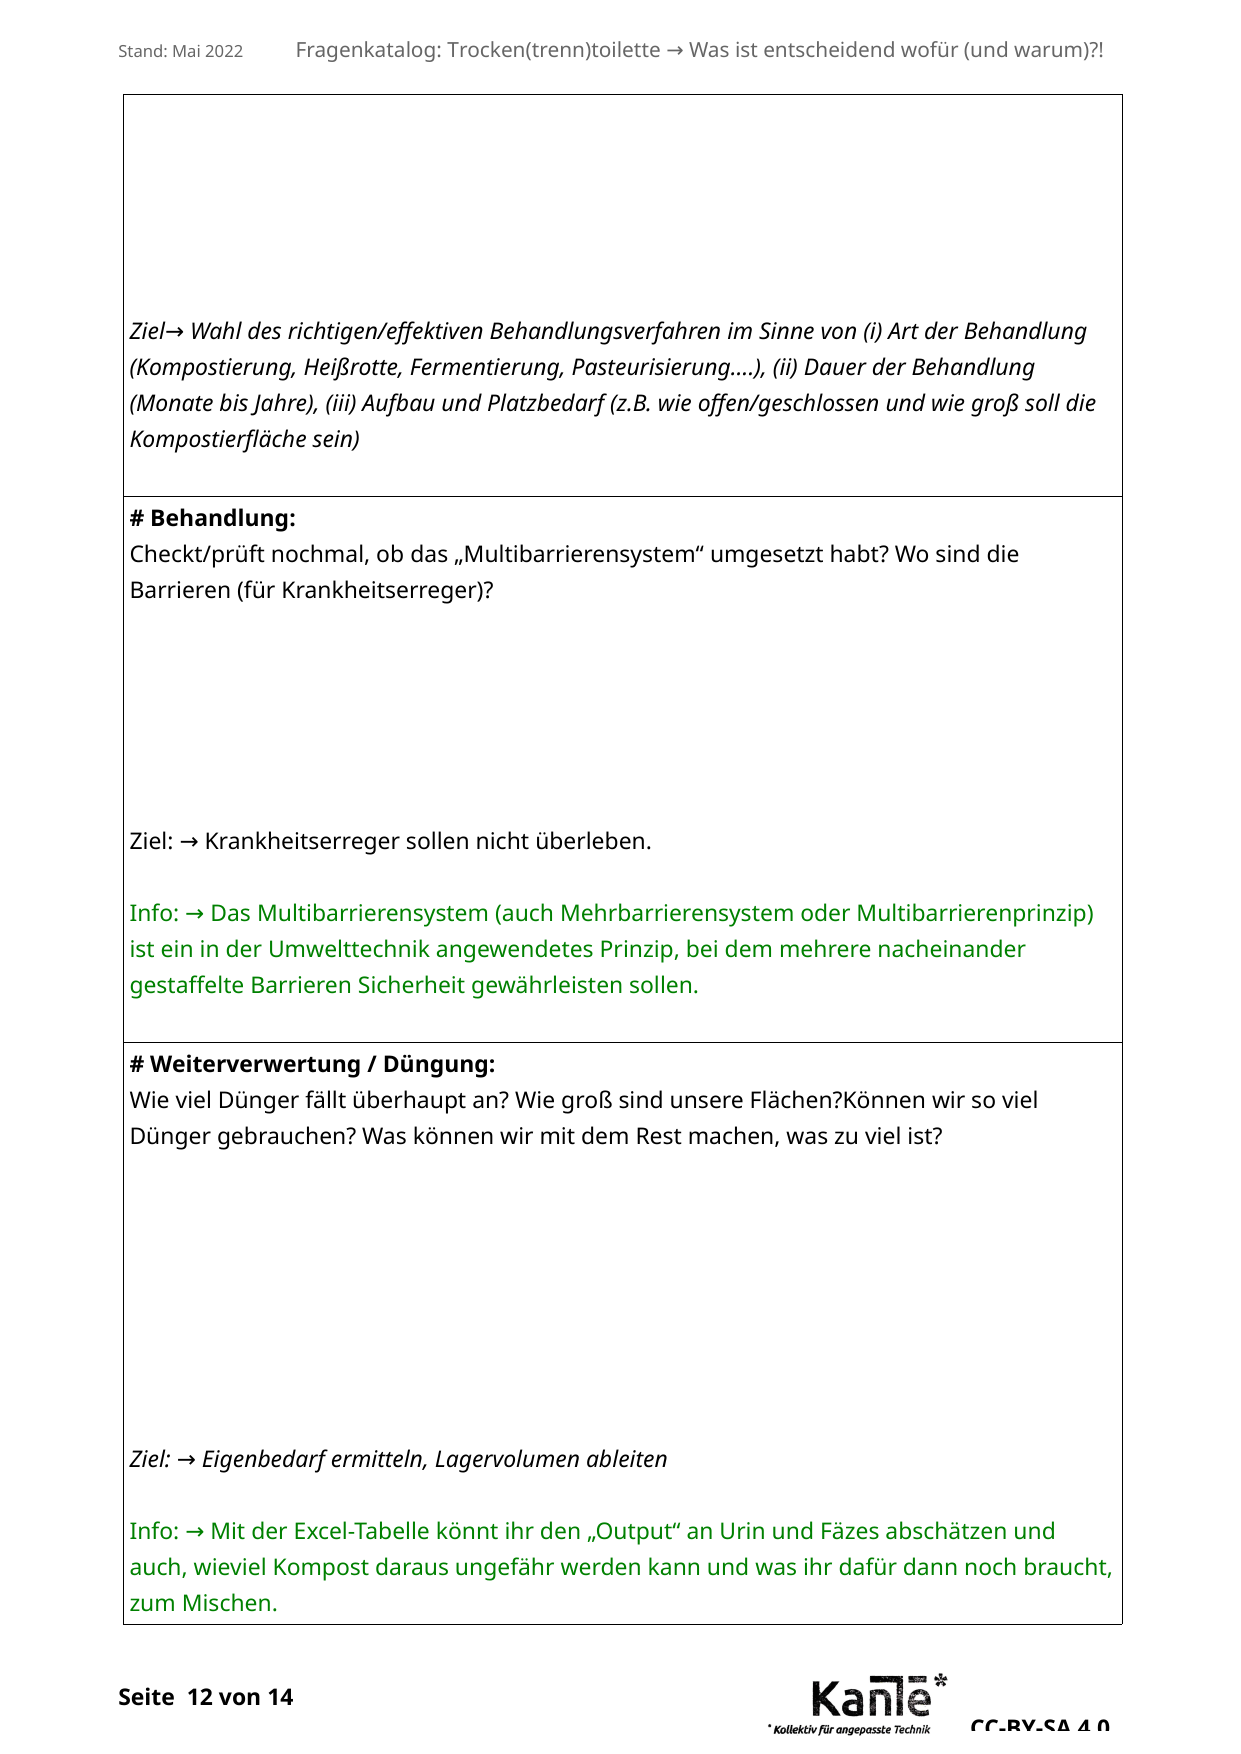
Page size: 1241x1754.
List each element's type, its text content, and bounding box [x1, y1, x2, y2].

picture [767, 1672, 949, 1736]
table_cell # Behandlung: Checkt/prüft nochmal, ob das „Multibarrierensystem“ umgesetzt habt? Wo sind die Barrieren (für Krankheitserreger)? Ziel: → Krankheitserreger sollen nicht überleben. Info: → Das Multibarrierensystem (auch Mehrbarrierensystem oder Multibarrierenprinzip) ist ein in der Umwelttechnik angewendetes Prinzip, bei dem mehrere nacheinander gestaffelte Barrieren Sicherheit gewährleisten sollen. [124, 497, 1122, 1042]
table_cell # Weiterverwertung / Düngung: Wie viel Dünger fällt überhaupt an? Wie groß sind unsere Flächen?Können wir so viel Dünger gebrauchen? Was können wir mit dem Rest machen, was zu viel ist? Ziel: → Eigenbedarf ermitteln, Lagervolumen ableiten Info: → Mit der Excel-Tabelle könnt ihr den „Output“ an Urin und Fäzes abschätzen und auch, wieviel Kompost daraus ungefähr werden kann und was ihr dafür dann noch braucht, zum Mischen. [124, 1043, 1122, 1624]
table_cell Ziel→ Wahl des richtigen/effektiven Behandlungsverfahren im Sinne von (i) Art der Behandlung (Kompostierung, Heißrotte, Fermentierung, Pasteurisierung….), (ii) Dauer der Behandlung (Monate bis Jahre), (iii) Aufbau und Platzbedarf (z.B. wie offen/geschlossen und wie groß soll die Kompostierfläche sein) [124, 95, 1122, 496]
